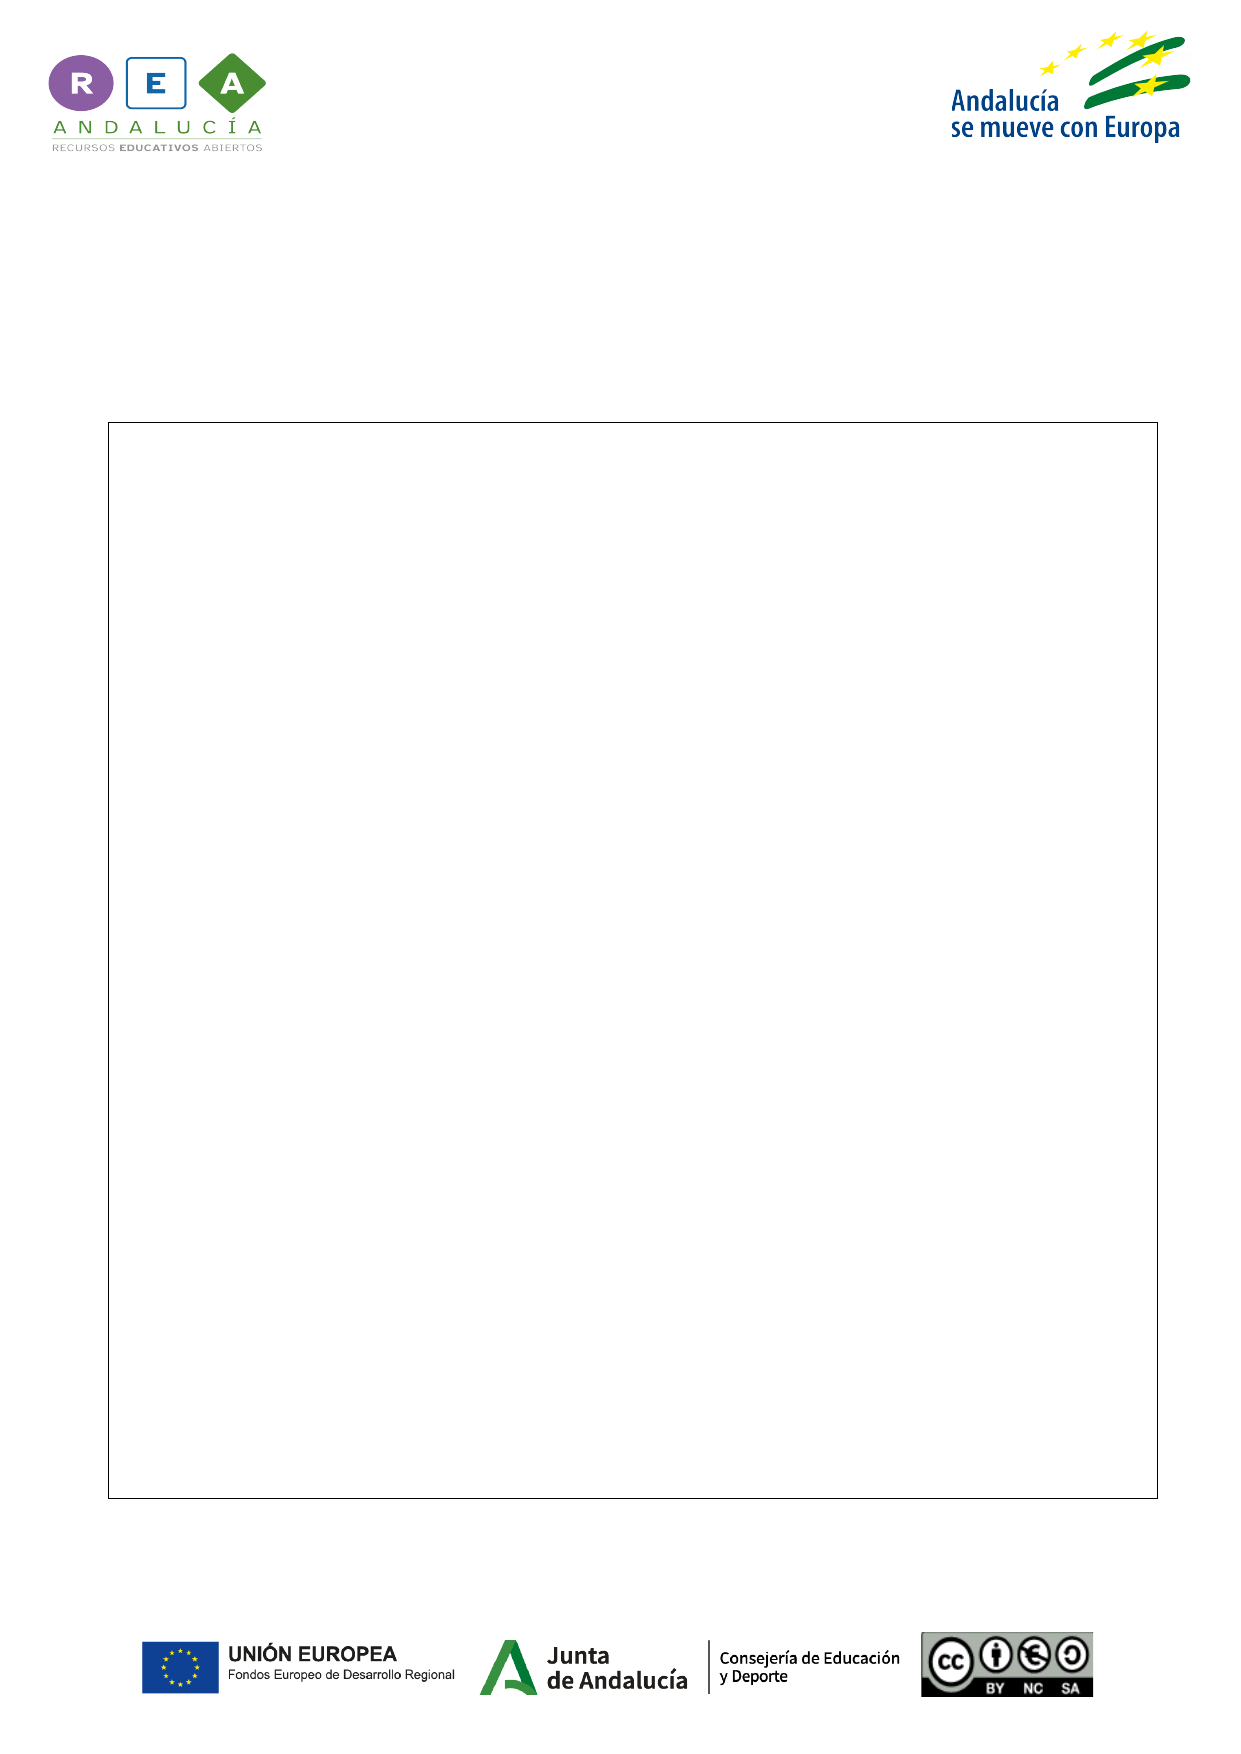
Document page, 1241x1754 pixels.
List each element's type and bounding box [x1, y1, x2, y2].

picture [38, 0, 277, 167]
picture [952, 30, 1193, 143]
picture [921, 1632, 1094, 1697]
picture [121, 1623, 913, 1714]
